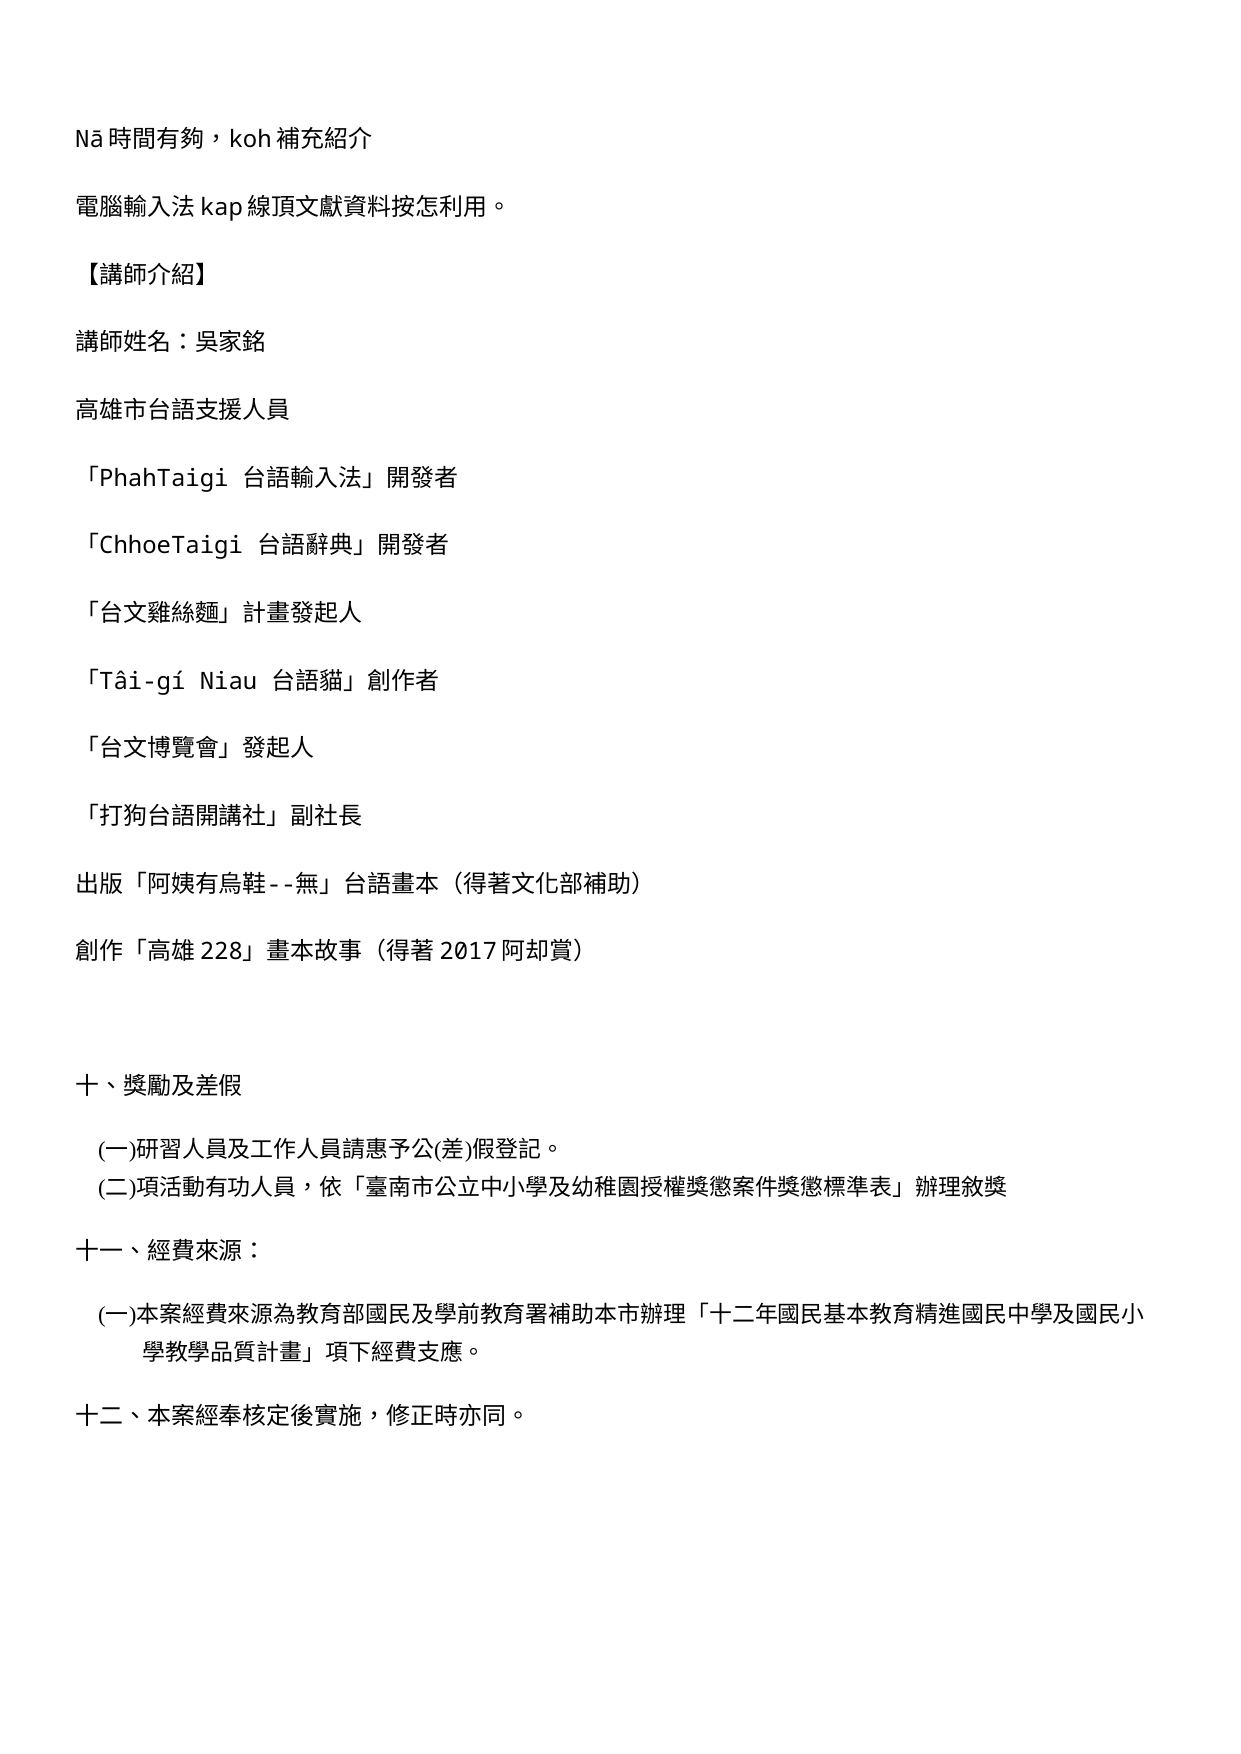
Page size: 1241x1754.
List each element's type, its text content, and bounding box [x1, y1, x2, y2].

text 十一、經費來源： [75, 1207, 1165, 1270]
text 「打狗台語開講社」副社長 [75, 772, 1165, 835]
text 「Tâi-gí Niau 台語貓」創作者 [75, 637, 1165, 699]
text 創作「高雄228」畫本故事（得著2017阿却賞） [75, 908, 1165, 970]
text 十二、本案經奉核定後實施，修正時亦同。 [75, 1372, 1165, 1434]
text (二)項活動有功人員，依「臺南市公立中小學及幼稚園授權獎懲案件獎懲標準表」辦理敘獎 [98, 1169, 1165, 1202]
text 「台文雞絲麵」計畫發起人 [75, 569, 1165, 632]
text Nā時間有夠，koh補充紹介 [75, 96, 1165, 158]
text 【講師介紹】 [75, 231, 1165, 294]
text (一)研習人員及工作人員請惠予公(差)假登記。 [98, 1131, 1165, 1164]
text (一)本案經費來源為教育部國民及學前教育署補助本市辦理「十二年國民基本教育精進國民中學及國民小學教學品質計畫」項下經費支應。 [98, 1296, 1165, 1367]
text 「台文博覽會」發起人 [75, 705, 1165, 767]
text 電腦輸入法kap線頂文獻資料按怎利用。 [75, 163, 1165, 226]
text 高雄市台語支援人員 [75, 366, 1165, 429]
text 講師姓名：吳家銘 [75, 299, 1165, 361]
text 十、獎勵及差假 [75, 1043, 1165, 1105]
text 出版「阿姨有烏鞋--無」台語畫本（得著文化部補助） [75, 840, 1165, 902]
text 「PhahTaigi 台語輸入法」開發者 [75, 434, 1165, 496]
text 「ChhoeTaigi 台語辭典」開發者 [75, 502, 1165, 564]
